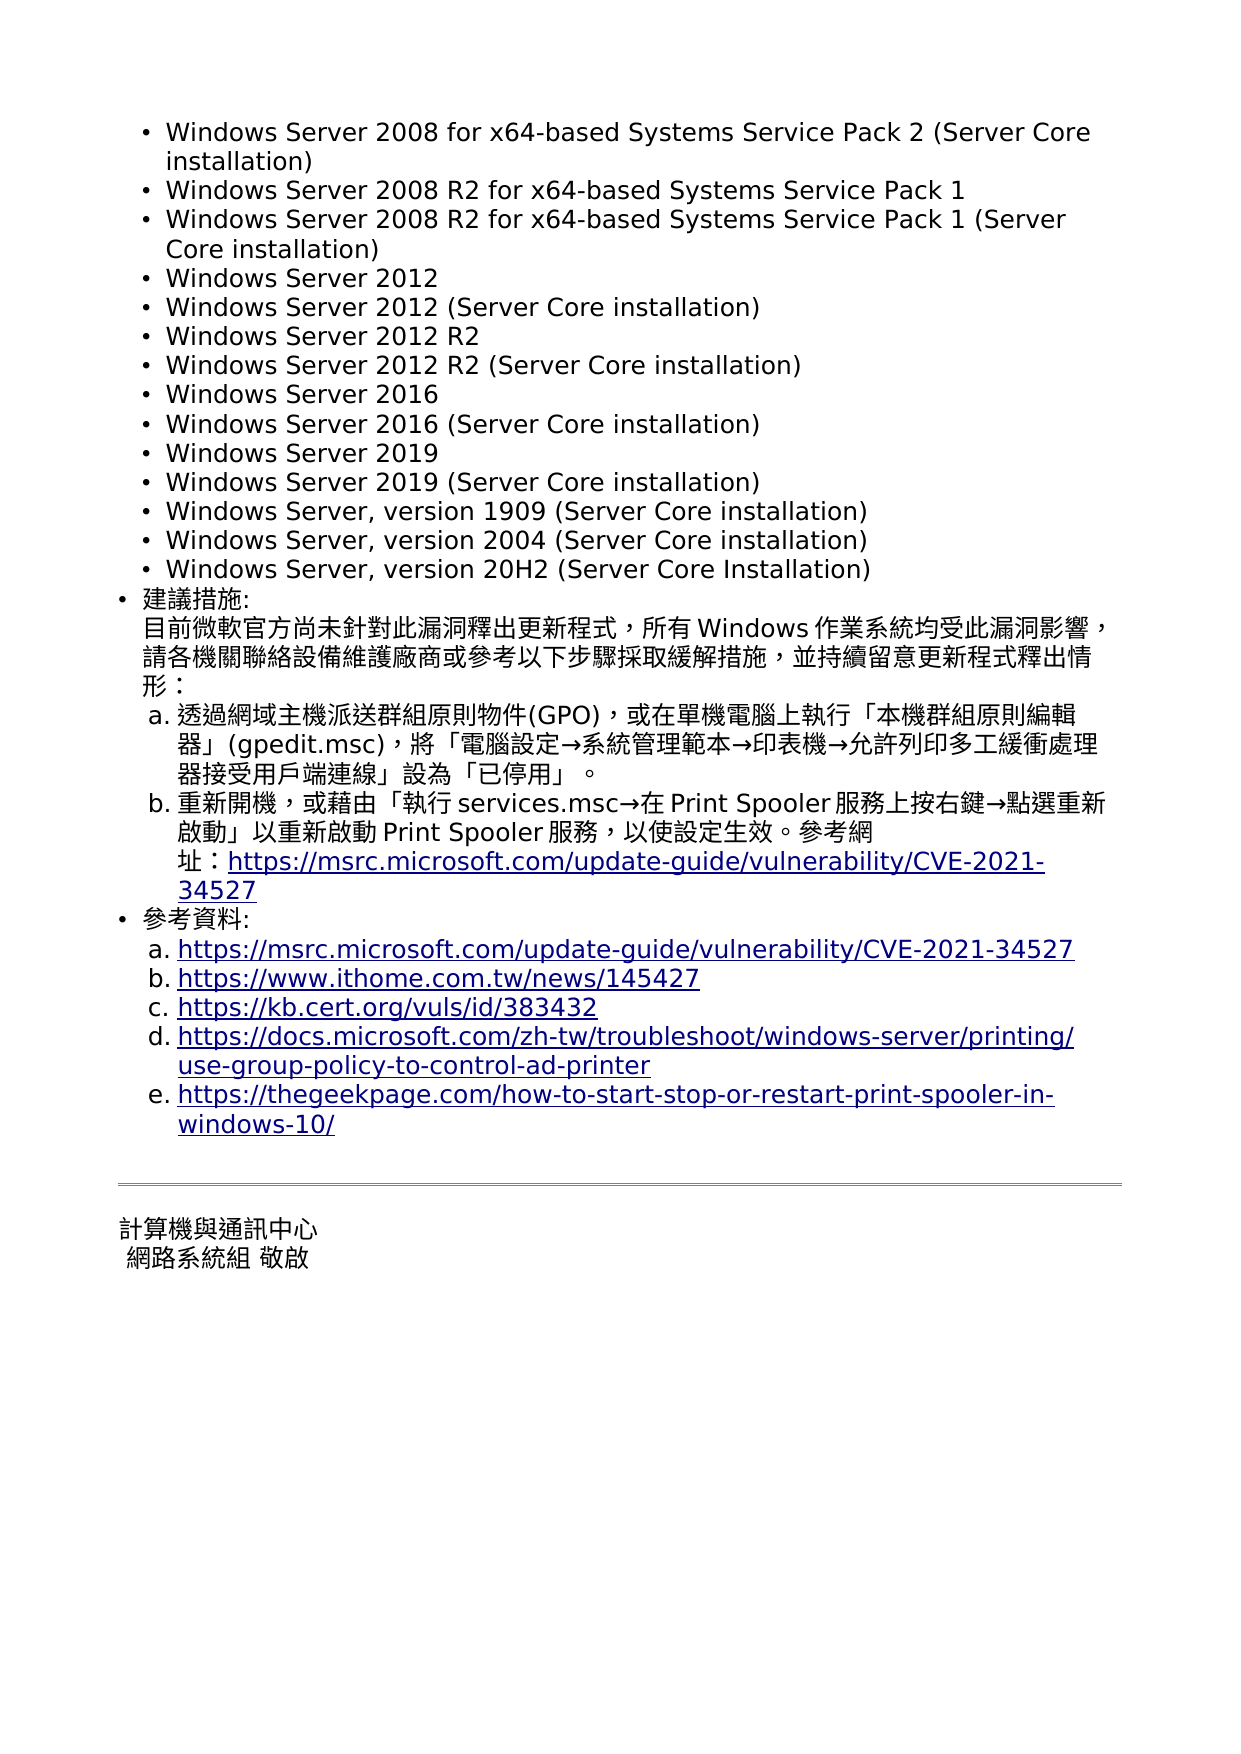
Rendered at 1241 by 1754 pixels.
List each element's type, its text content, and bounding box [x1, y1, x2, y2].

list Windows Server 2012 (Server Core installation) [142, 293, 1122, 322]
list Windows Server 2008 for x64-based Systems Service Pack 2 (Server Core installation) [142, 118, 1122, 176]
list 參考資料: [118, 906, 1122, 935]
list Windows Server, version 1909 (Server Core installation) [142, 497, 1122, 526]
list Windows Server, version 2004 (Server Core installation) [142, 526, 1122, 556]
list Windows Server 2012 R2 (Server Core installation) [142, 351, 1122, 381]
list Windows Server 2008 R2 for x64-based Systems Service Pack 1 [142, 176, 1122, 206]
list Windows Server 2012 [142, 264, 1122, 293]
list Windows Server 2019 [142, 439, 1122, 468]
list Windows Server 2016 [142, 381, 1122, 410]
list https://docs.microsoft.com/zh-tw/troubleshoot/windows-server/printing/use-group-policy-to-control-ad-printer [148, 1022, 1122, 1081]
list https://kb.cert.org/vuls/id/383432 [148, 993, 1122, 1022]
list 建議措施: 目前微軟官方尚未針對此漏洞釋出更新程式，所有Windows作業系統均受此漏洞影響，請各機關聯絡設備維護廠商或參考以下步驟採取緩解措施，並持續留意更新程式釋出情形： [118, 585, 1122, 701]
list https://msrc.microsoft.com/update-guide/vulnerability/CVE-2021-34527 [148, 935, 1122, 964]
list Windows Server 2019 (Server Core installation) [142, 468, 1122, 497]
list Windows Server, version 20H2 (Server Core Installation) [142, 556, 1122, 585]
list 重新開機，或藉由「執行services.msc→在Print Spooler服務上按右鍵→點選重新啟動」以重新啟動Print Spooler服務，以使設定生效。參考網址：https://msrc.microsoft.com/update-guide/vulnerability/CVE-2021-34527 [148, 789, 1122, 906]
text 計算機與通訊中心 網路系統組 敬啟 [118, 1215, 1122, 1273]
list Windows Server 2016 (Server Core installation) [142, 410, 1122, 439]
list https://thegeekpage.com/how-to-start-stop-or-restart-print-spooler-in-windows-10/ [148, 1081, 1122, 1139]
list https://www.ithome.com.tw/news/145427 [148, 964, 1122, 993]
list 透過網域主機派送群組原則物件(GPO)，或在單機電腦上執行「本機群組原則編輯器」(gpedit.msc)，將「電腦設定→系統管理範本→印表機→允許列印多工緩衝處理器接受用戶端連線」設為「已停用」。 [148, 701, 1122, 789]
list Windows Server 2008 R2 for x64-based Systems Service Pack 1 (Server Core installation) [142, 206, 1122, 264]
list Windows Server 2012 R2 [142, 322, 1122, 351]
